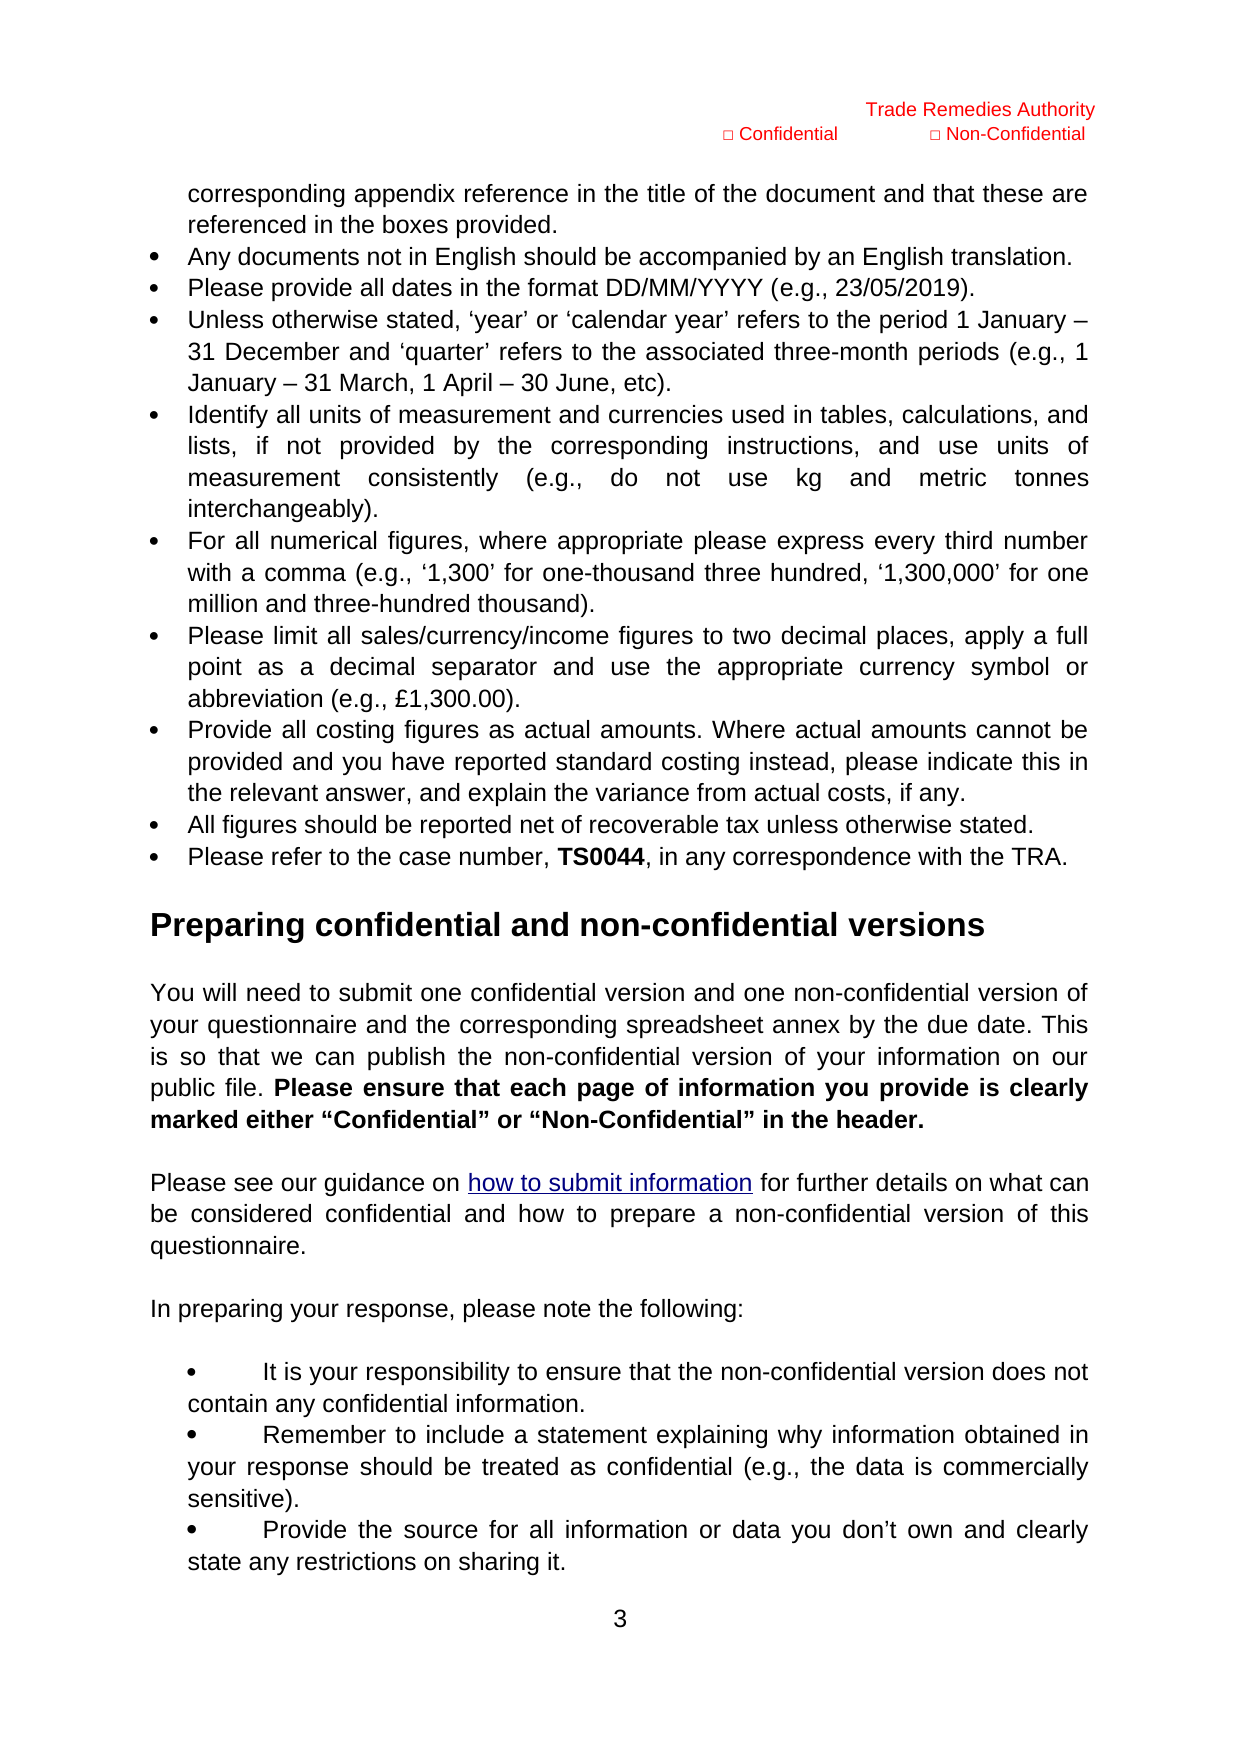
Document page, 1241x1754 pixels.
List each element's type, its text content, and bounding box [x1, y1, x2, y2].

list Any documents not in English should be accompanied by an English translation. [150, 242, 1090, 271]
list Please provide all dates in the format DD/MM/YYYY (e.g., 23/05/2019). [150, 273, 1090, 302]
list It is your responsibility to ensure that the non-confidential version does not contain any confidential information. [187, 1357, 1090, 1417]
list For all numerical figures, where appropriate please express every third number with a comma (e.g., ‘1,300’ for one-thousand three hundred, ‘1,300,000’ for one million and three-hundred thousand). [150, 526, 1090, 618]
subtitle Preparing confidential and non-confidential versions [150, 905, 1090, 943]
text In preparing your response, please note the following: [150, 1294, 1090, 1323]
list Remember to include a statement explaining why information obtained in your response should be treated as confidential (e.g., the data is commercially sensitive). [187, 1420, 1090, 1512]
list Unless otherwise stated, ‘year’ or ‘calendar year’ refers to the period 1 January – 31 December and ‘quarter’ refers to the associated three-month periods (e.g., 1 January – 31 March, 1 April – 30 June, etc). [150, 305, 1090, 397]
list Please limit all sales/currency/income figures to two decimal places, apply a full point as a decimal separator and use the appropriate currency symbol or abbreviation (e.g., £1,300.00). [150, 621, 1090, 712]
list All figures should be reported net of recoverable tax unless otherwise stated. [150, 810, 1090, 839]
list Identify all units of measurement and currencies used in tables, calculations, and lists, if not provided by the corresponding instructions, and use units of measurement consistently (e.g., do not use kg and metric tonnes interchangeably). [150, 400, 1090, 523]
text Please see our guidance on how to submit information for further details on what can be considered confidential and how to prepare a non-confidential version of this questionnaire. [150, 1168, 1090, 1260]
list Provide all costing figures as actual amounts. Where actual amounts cannot be provided and you have reported standard costing instead, please indicate this in the relevant answer, and explain the variance from actual costs, if any. [150, 715, 1090, 807]
list corresponding appendix reference in the title of the document and that these are referenced in the boxes provided. [150, 179, 1090, 239]
text You will need to submit one confidential version and one non-confidential version of your questionnaire and the corresponding spreadsheet annex by the due date. This is so that we can publish the non-confidential version of your information on our public file. Please ensure that each page of information you provide is clearly marked either “Confidential” or “Non-Confidential” in the header. [150, 978, 1090, 1133]
list Provide the source for all information or data you don’t own and clearly state any restrictions on sharing it. [187, 1515, 1090, 1576]
list Please refer to the case number, TS0044, in any correspondence with the TRA. [150, 842, 1090, 870]
